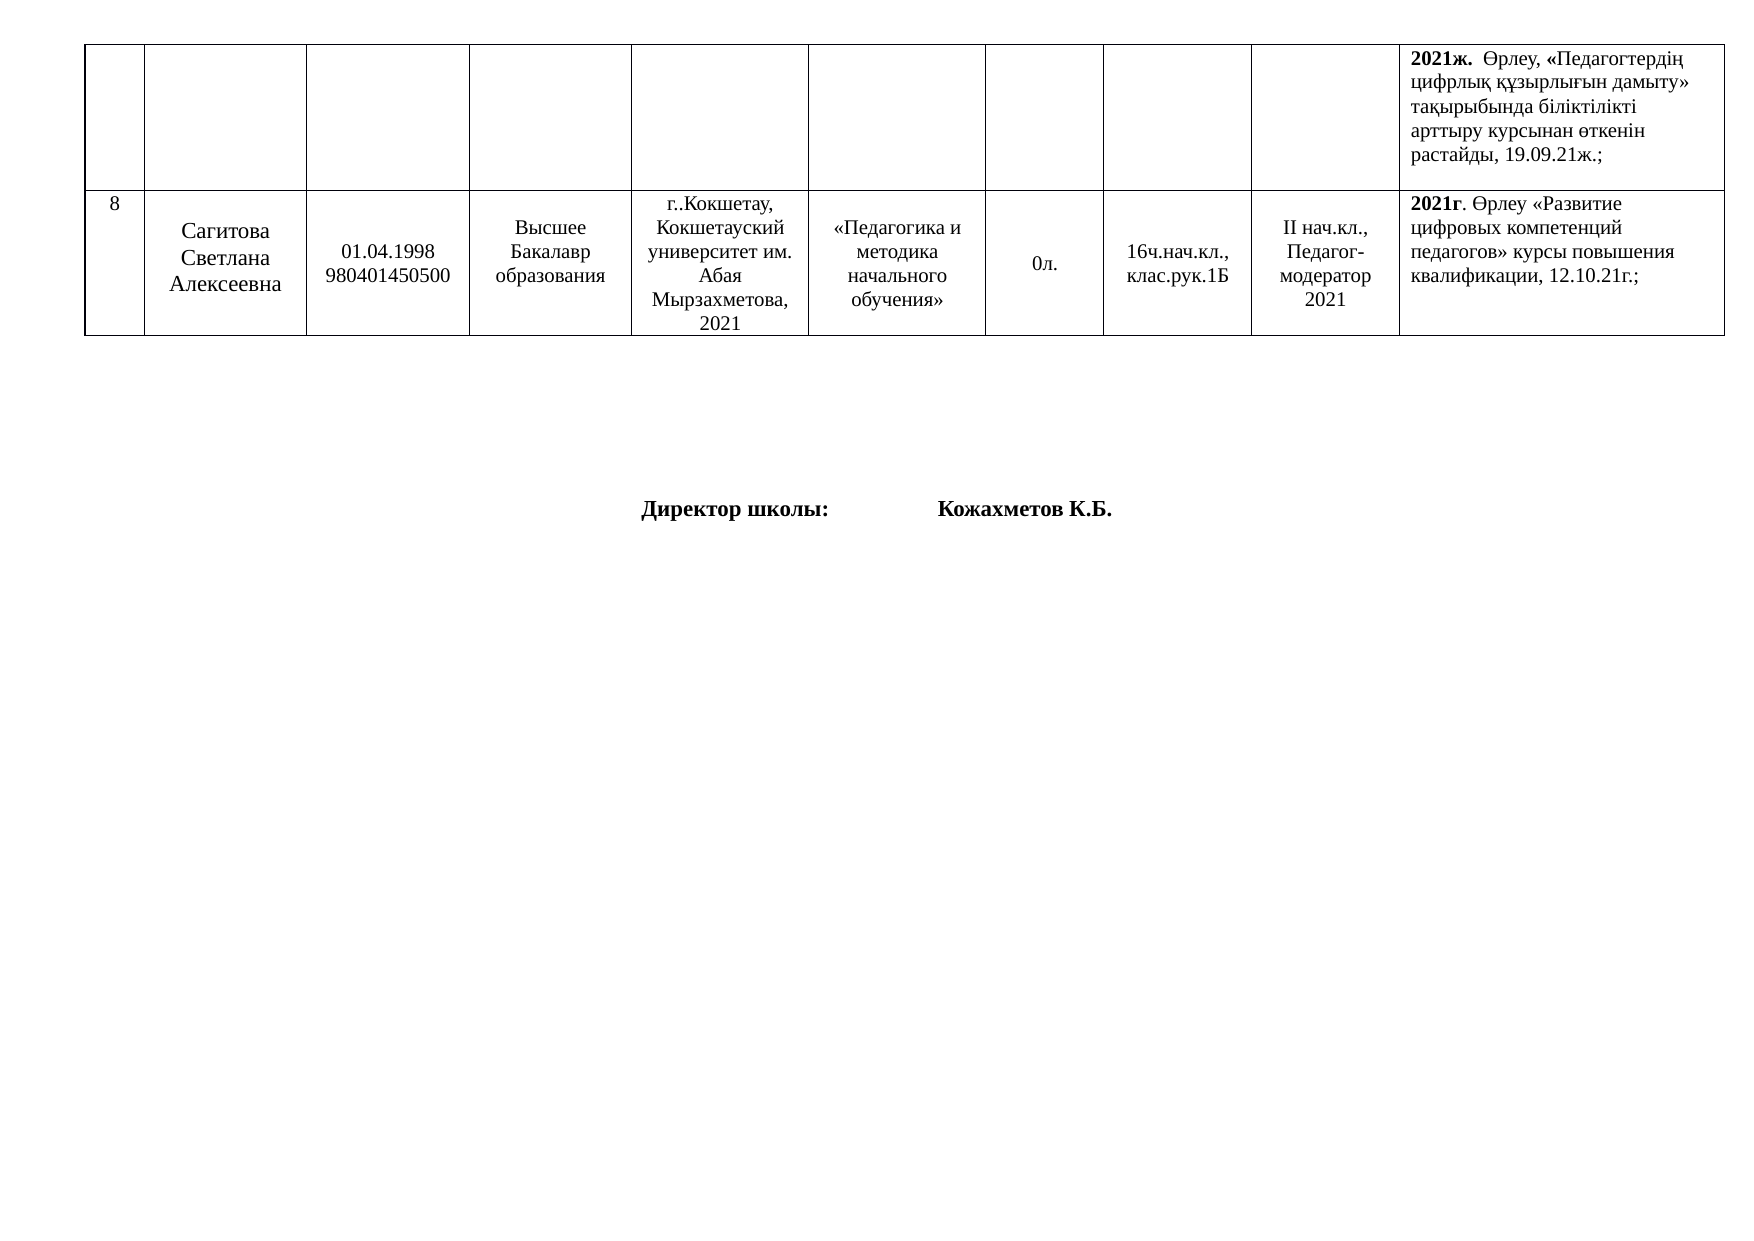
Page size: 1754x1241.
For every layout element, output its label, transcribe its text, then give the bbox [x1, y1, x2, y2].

text Директор школы: Кожахметов К.Б. [118, 495, 1636, 522]
table_cell 0л. [986, 191, 1103, 335]
table_cell [1104, 45, 1251, 190]
table_cell 01.04.1998 980401450500 [307, 191, 469, 335]
table_cell [470, 45, 631, 190]
table_cell [86, 45, 144, 190]
table_cell [632, 45, 808, 190]
table_cell 16ч.нач.кл., клас.рук.1Б [1104, 191, 1251, 335]
table_cell ІІ нач.кл., Педагог-модератор 2021 [1252, 191, 1399, 335]
table_cell «Педагогика и методика начального обучения» [809, 191, 985, 335]
table_cell Высшее Бакалавр образования [470, 191, 631, 335]
table_cell [809, 45, 985, 190]
table_cell 2021г. Өрлеу «Развитие цифровых компетенций педагогов» курсы повышения квалификации, 12.10.21г.; [1400, 191, 1724, 335]
table_cell 8 [86, 191, 144, 335]
table_cell [307, 45, 469, 190]
table_cell 2021ж. Өрлеу, «Педагогтердің цифрлық құзырлығын дамыту» тақырыбында біліктілікті арттыру курсынан өткенін растайды, 19.09.21ж.; [1400, 45, 1724, 190]
table_cell Сагитова Светлана Алексеевна [145, 191, 306, 335]
table_cell г..Кокшетау, Кокшетауский университет им. Абая Мырзахметова, 2021 [632, 191, 808, 335]
table_cell [986, 45, 1103, 190]
table_cell [145, 45, 306, 190]
table_cell [1252, 45, 1399, 190]
